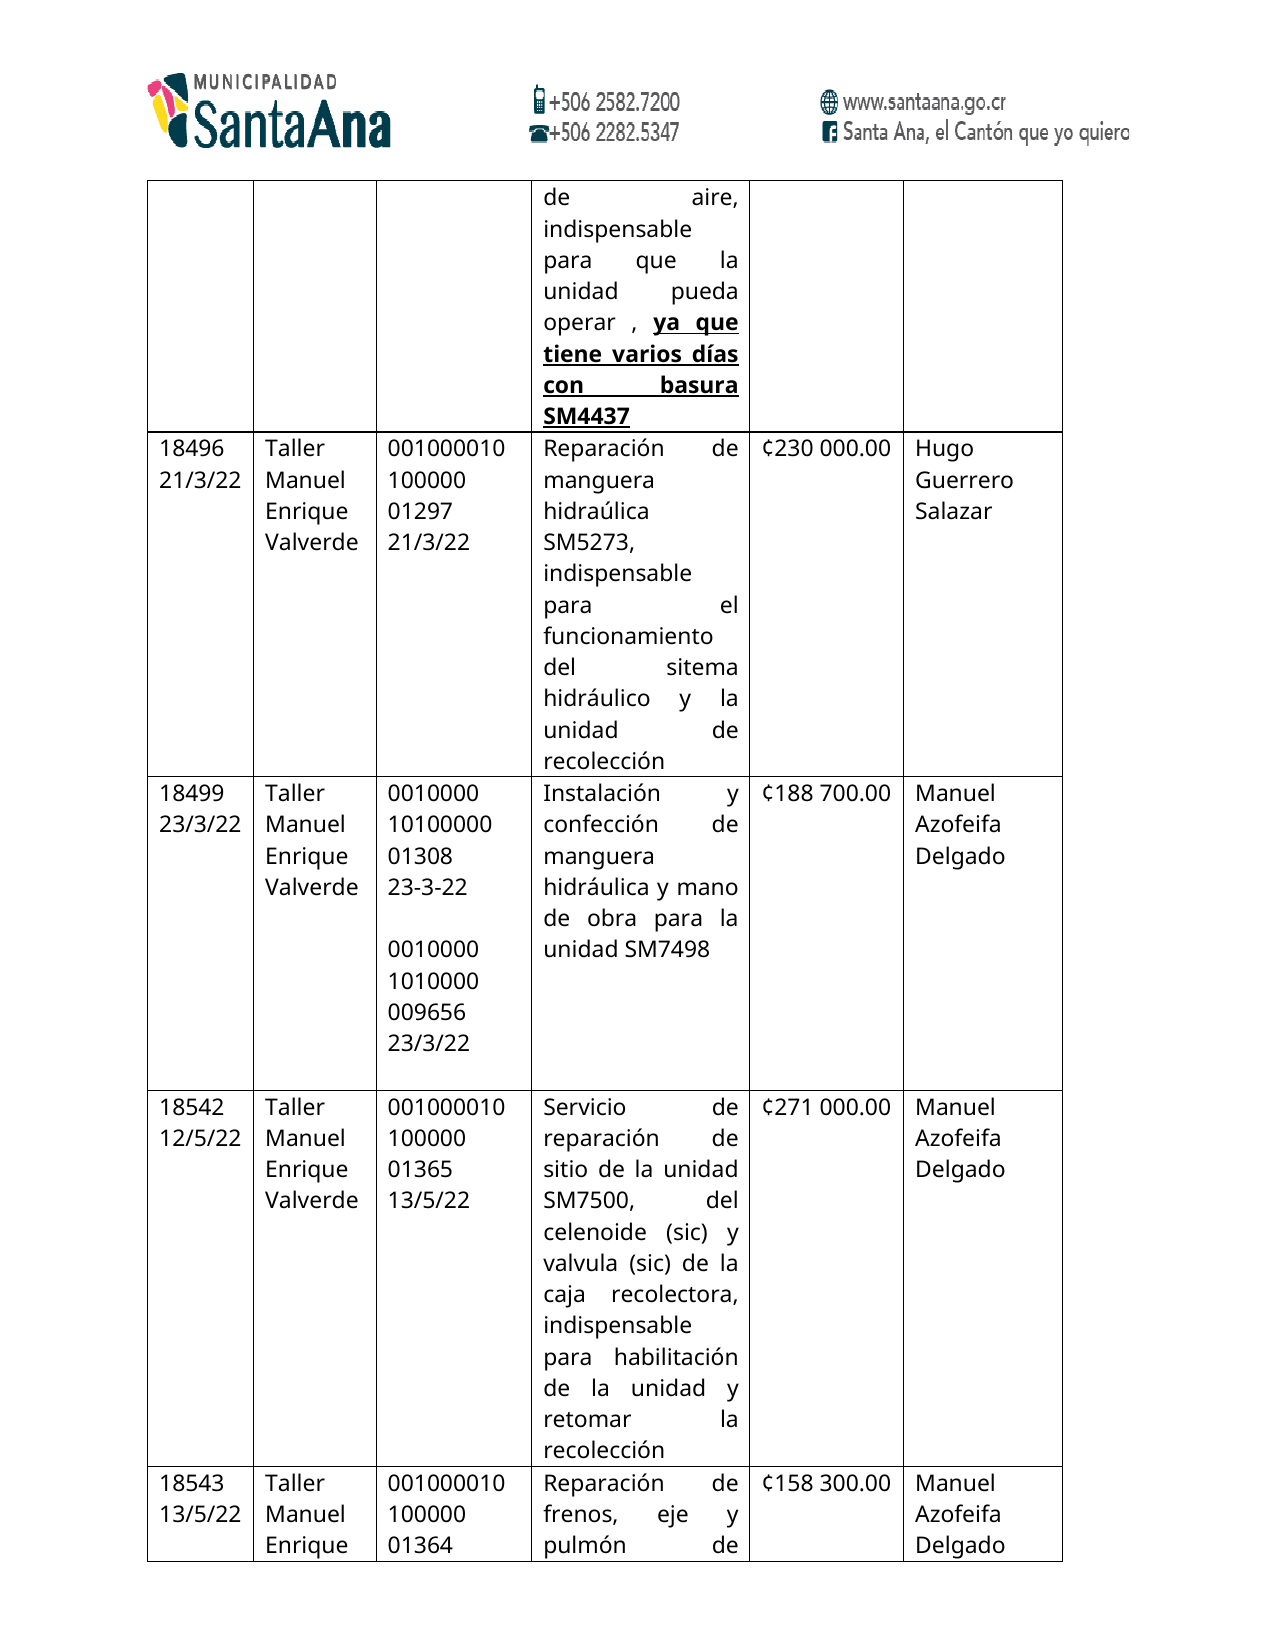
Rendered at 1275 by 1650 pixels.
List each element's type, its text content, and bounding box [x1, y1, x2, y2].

table_cell de aire, indispensable para que la unidad pueda operar , ya que tiene varios días con basura SM4437 [532, 181, 749, 431]
table_cell Taller Manuel Enrique Valverde [254, 433, 376, 776]
table_cell Hugo Guerrero Salazar [904, 433, 1062, 776]
table_cell 18543 13/5/22 [148, 1467, 253, 1561]
table_cell ¢188 700.00 [750, 777, 903, 1090]
table_cell Servicio de reparación de sitio de la unidad SM7500, del celenoide (sic) y valvula (sic) de la caja recolectora, indispensable para habilitación de la unidad y retomar la recolección [532, 1091, 749, 1466]
table_cell [377, 181, 531, 431]
table_cell [148, 181, 253, 431]
table_cell [750, 181, 903, 431]
table_cell Taller Manuel Enrique Valverde [254, 1091, 376, 1466]
table_cell Reparación de frenos, eje y pulmón de [532, 1467, 749, 1561]
table_cell 001000010 100000 01297 21/3/22 [377, 433, 531, 776]
table_cell 18496 21/3/22 [148, 433, 253, 776]
table_cell 18542 12/5/22 [148, 1091, 253, 1466]
table_cell Instalación y confección de manguera hidráulica y mano de obra para la unidad SM7498 [532, 777, 749, 1090]
table_cell 001000010 100000 01364 [377, 1467, 531, 1561]
table_cell Manuel Azofeifa Delgado [904, 1467, 1062, 1561]
table_cell Manuel Azofeifa Delgado [904, 777, 1062, 1090]
table_cell Taller Manuel Enrique Valverde [254, 777, 376, 1090]
table_cell ¢158 300.00 [750, 1467, 903, 1561]
table_cell [254, 181, 376, 431]
table_cell ¢230 000.00 [750, 433, 903, 776]
table_cell Taller Manuel Enrique [254, 1467, 376, 1561]
table_cell ¢271 000.00 [750, 1091, 903, 1466]
table_cell [904, 181, 1062, 431]
table_cell Manuel Azofeifa Delgado [904, 1091, 1062, 1466]
table_cell Reparación de manguera hidraúlica SM5273, indispensable para el funcionamiento del sitema hidráulico y la unidad de recolección [532, 433, 749, 776]
table_cell 0010000 10100000 01308 23-3-22 0010000 1010000 009656 23/3/22 [377, 777, 531, 1090]
table_cell 18499 23/3/22 [148, 777, 253, 1090]
table_cell 001000010 100000 01365 13/5/22 [377, 1091, 531, 1466]
